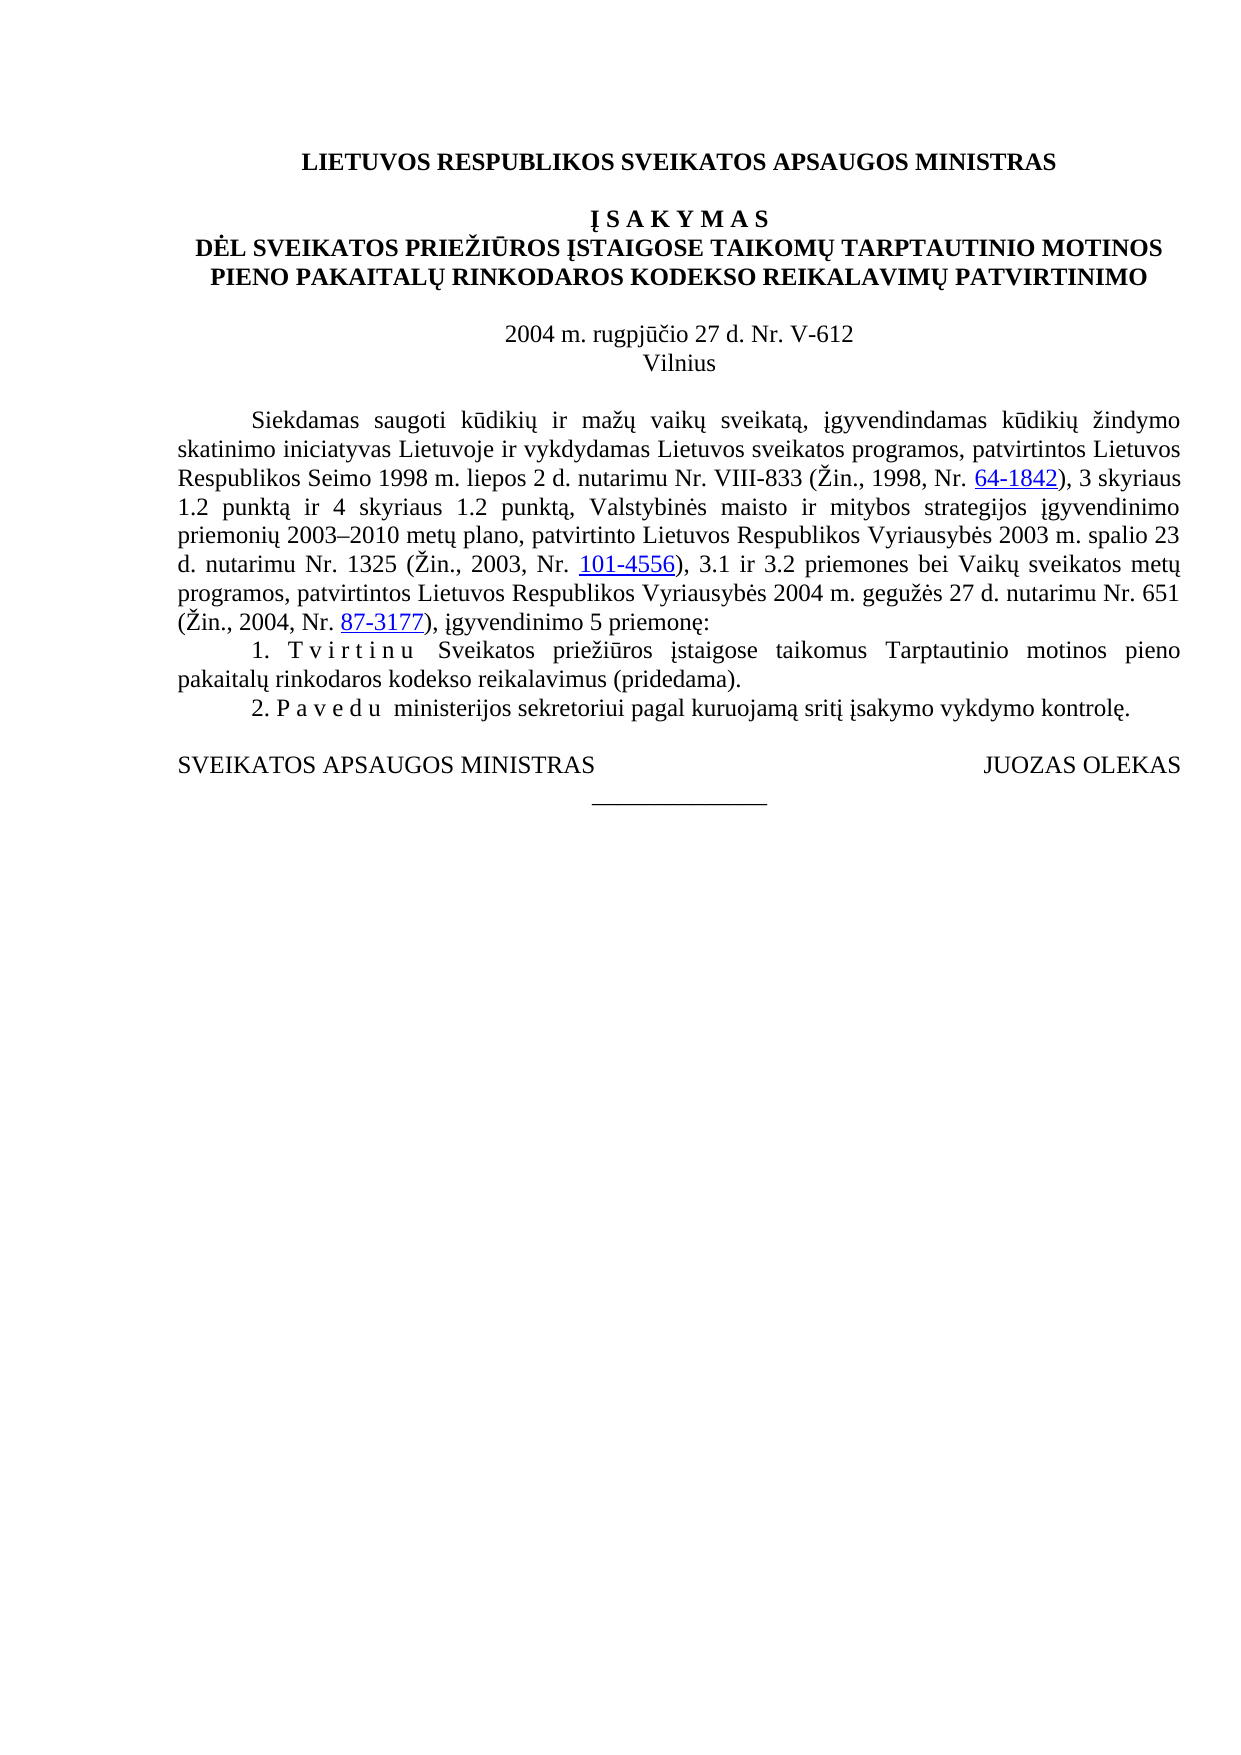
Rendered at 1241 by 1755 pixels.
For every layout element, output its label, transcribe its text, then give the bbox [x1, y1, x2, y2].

text Į S A K Y M A S [177, 204, 1181, 233]
text 1. Tvirtinu Sveikatos priežiūros įstaigose taikomus Tarptautinio motinos pieno pakaitalų rinkodaros kodekso reikalavimus (pridedama). [177, 636, 1181, 693]
text LIETUVOS RESPUBLIKOS SVEIKATOS APSAUGOS MINISTRAS [177, 147, 1181, 176]
text 2. Pavedu ministerijos sekretoriui pagal kuruojamą sritį įsakymo vykdymo kontrolę. [177, 693, 1181, 722]
text Vilnius [177, 348, 1181, 377]
text DĖL SVEIKATOS PRIEŽIŪROS ĮSTAIGOSE TAIKOMŲ TARPTAUTINIO MOTINOS PIENO PAKAITALŲ RINKODAROS KODEKSO REIKALAVIMŲ PATVIRTINIMO [177, 233, 1181, 291]
text ______________ [177, 779, 1181, 808]
text Siekdamas saugoti kūdikių ir mažų vaikų sveikatą, įgyvendindamas kūdikių žindymo skatinimo iniciatyvas Lietuvoje ir vykdydamas Lietuvos sveikatos programos, patvirtintos Lietuvos Respublikos Seimo 1998 m. liepos 2 d. nutarimu Nr. VIII-833 (Žin., 1998, Nr. 64-1842), 3 skyriaus 1.2 punktą ir 4 skyriaus 1.2 punktą, Valstybinės maisto ir mitybos strategijos įgyvendinimo priemonių 2003–2010 metų plano, patvirtinto Lietuvos Respublikos Vyriausybės 2003 m. spalio 23 d. nutarimu Nr. 1325 (Žin., 2003, Nr. 101-4556), 3.1 ir 3.2 priemones bei Vaikų sveikatos metų programos, patvirtintos Lietuvos Respublikos Vyriausybės 2004 m. gegužės 27 d. nutarimu Nr. 651 (Žin., 2004, Nr. 87-3177), įgyvendinimo 5 priemonę: [177, 406, 1181, 636]
text 2004 m. rugpjūčio 27 d. Nr. V-612 [177, 319, 1181, 348]
text SVEIKATOS APSAUGOS MINISTRAS JUOZAS OLEKAS [177, 751, 1181, 779]
